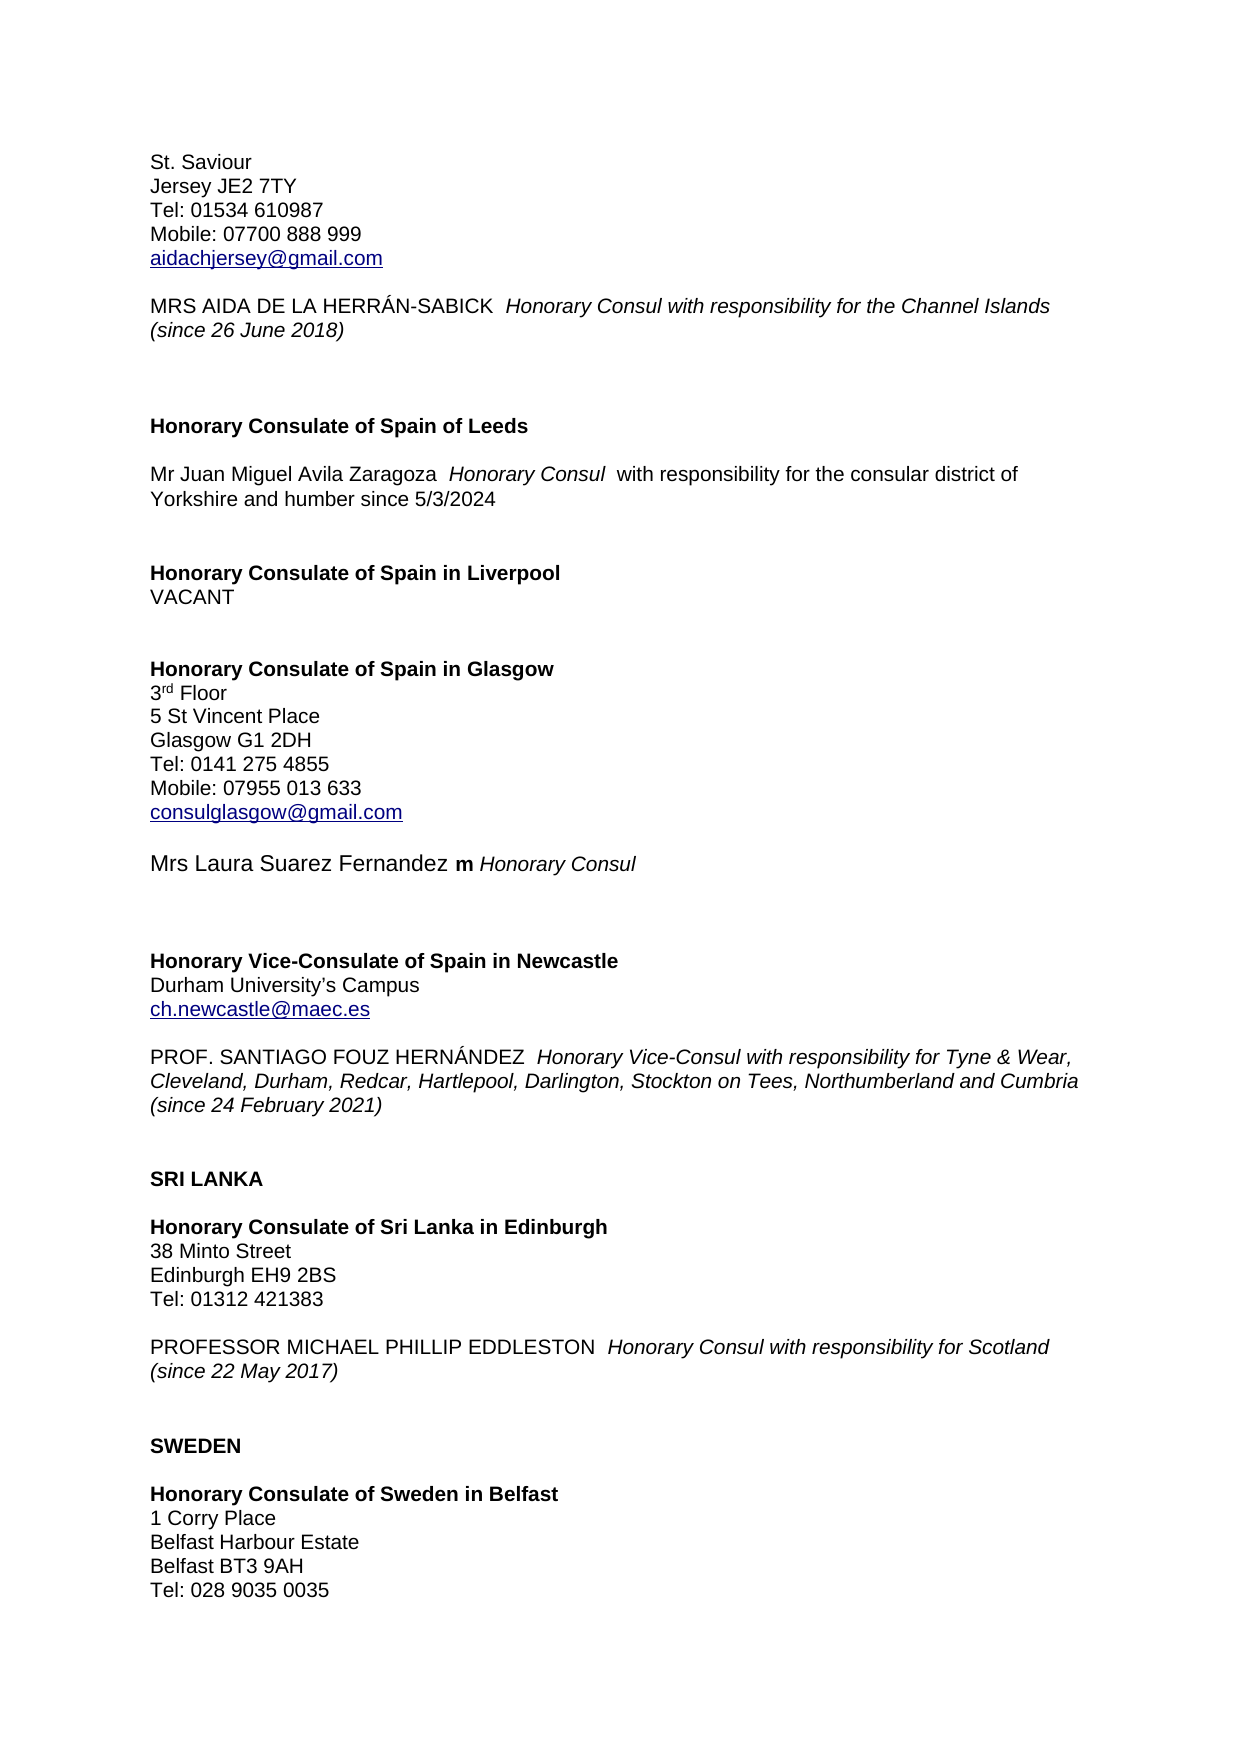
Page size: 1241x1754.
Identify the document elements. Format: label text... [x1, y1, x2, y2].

text Tel: 01534 610987 [150, 198, 1090, 222]
text Honorary Consulate of Sri Lanka in Edinburgh [150, 1215, 1090, 1239]
text Mobile: 07955 013 633 [150, 776, 1090, 800]
text Mrs Laura Suarez Fernandez m Honorary Consul [150, 848, 1090, 877]
text PROFESSOR MICHAEL PHILLIP EDDLESTON Honorary Consul with responsibility for Scotland (since 22 May 2017) [150, 1334, 1090, 1382]
text 5 St Vincent Place [150, 704, 1090, 728]
text consulglasgow@gmail.com [150, 800, 1090, 824]
text Tel: 01312 421383 [150, 1287, 1090, 1311]
text Mr Juan Miguel Avila Zaragoza Honorary Consul with responsibility for the consular district of Yorkshire and humber since 5/3/2024 [150, 461, 1090, 511]
text 3rd Floor [150, 680, 1090, 704]
text Tel: 028 9035 0035 [150, 1578, 1090, 1602]
text Edinburgh EH9 2BS [150, 1263, 1090, 1287]
text Glasgow G1 2DH [150, 728, 1090, 752]
text Durham University’s Campus [150, 973, 1090, 997]
text Honorary Consulate of Sweden in Belfast [150, 1482, 1090, 1506]
text VACANT [150, 584, 1090, 608]
text 1 Corry Place [150, 1506, 1090, 1530]
text MRS AIDA DE LA HERRÁN-SABICK Honorary Consul with responsibility for the Channel Islands (since 26 June 2018) [150, 294, 1090, 342]
text 38 Minto Street [150, 1239, 1090, 1263]
text aidachjersey@gmail.com [150, 246, 1090, 270]
text Honorary Consulate of Spain in Liverpool [150, 561, 1090, 584]
text ch.newcastle@maec.es [150, 997, 1090, 1021]
text Belfast BT3 9AH [150, 1554, 1090, 1578]
text Honorary Vice-Consulate of Spain in Newcastle [150, 949, 1090, 973]
text SWEDEN [150, 1434, 1090, 1458]
text Belfast Harbour Estate [150, 1530, 1090, 1554]
text Jersey JE2 7TY [150, 174, 1090, 198]
text Honorary Consulate of Spain in Glasgow [150, 656, 1090, 680]
text PROF. SANTIAGO FOUZ HERNÁNDEZ Honorary Vice-Consul with responsibility for Tyne & Wear, Cleveland, Durham, Redcar, Hartlepool, Darlington, Stockton on Tees, Northumberland and Cumbria (since 24 February 2021) [150, 1044, 1090, 1116]
text Honorary Consulate of Spain of Leeds [150, 413, 1090, 437]
text St. Saviour [150, 150, 1090, 174]
text Tel: 0141 275 4855 [150, 752, 1090, 776]
text Mobile: 07700 888 999 [150, 222, 1090, 246]
text SRI LANKA [150, 1167, 1090, 1191]
